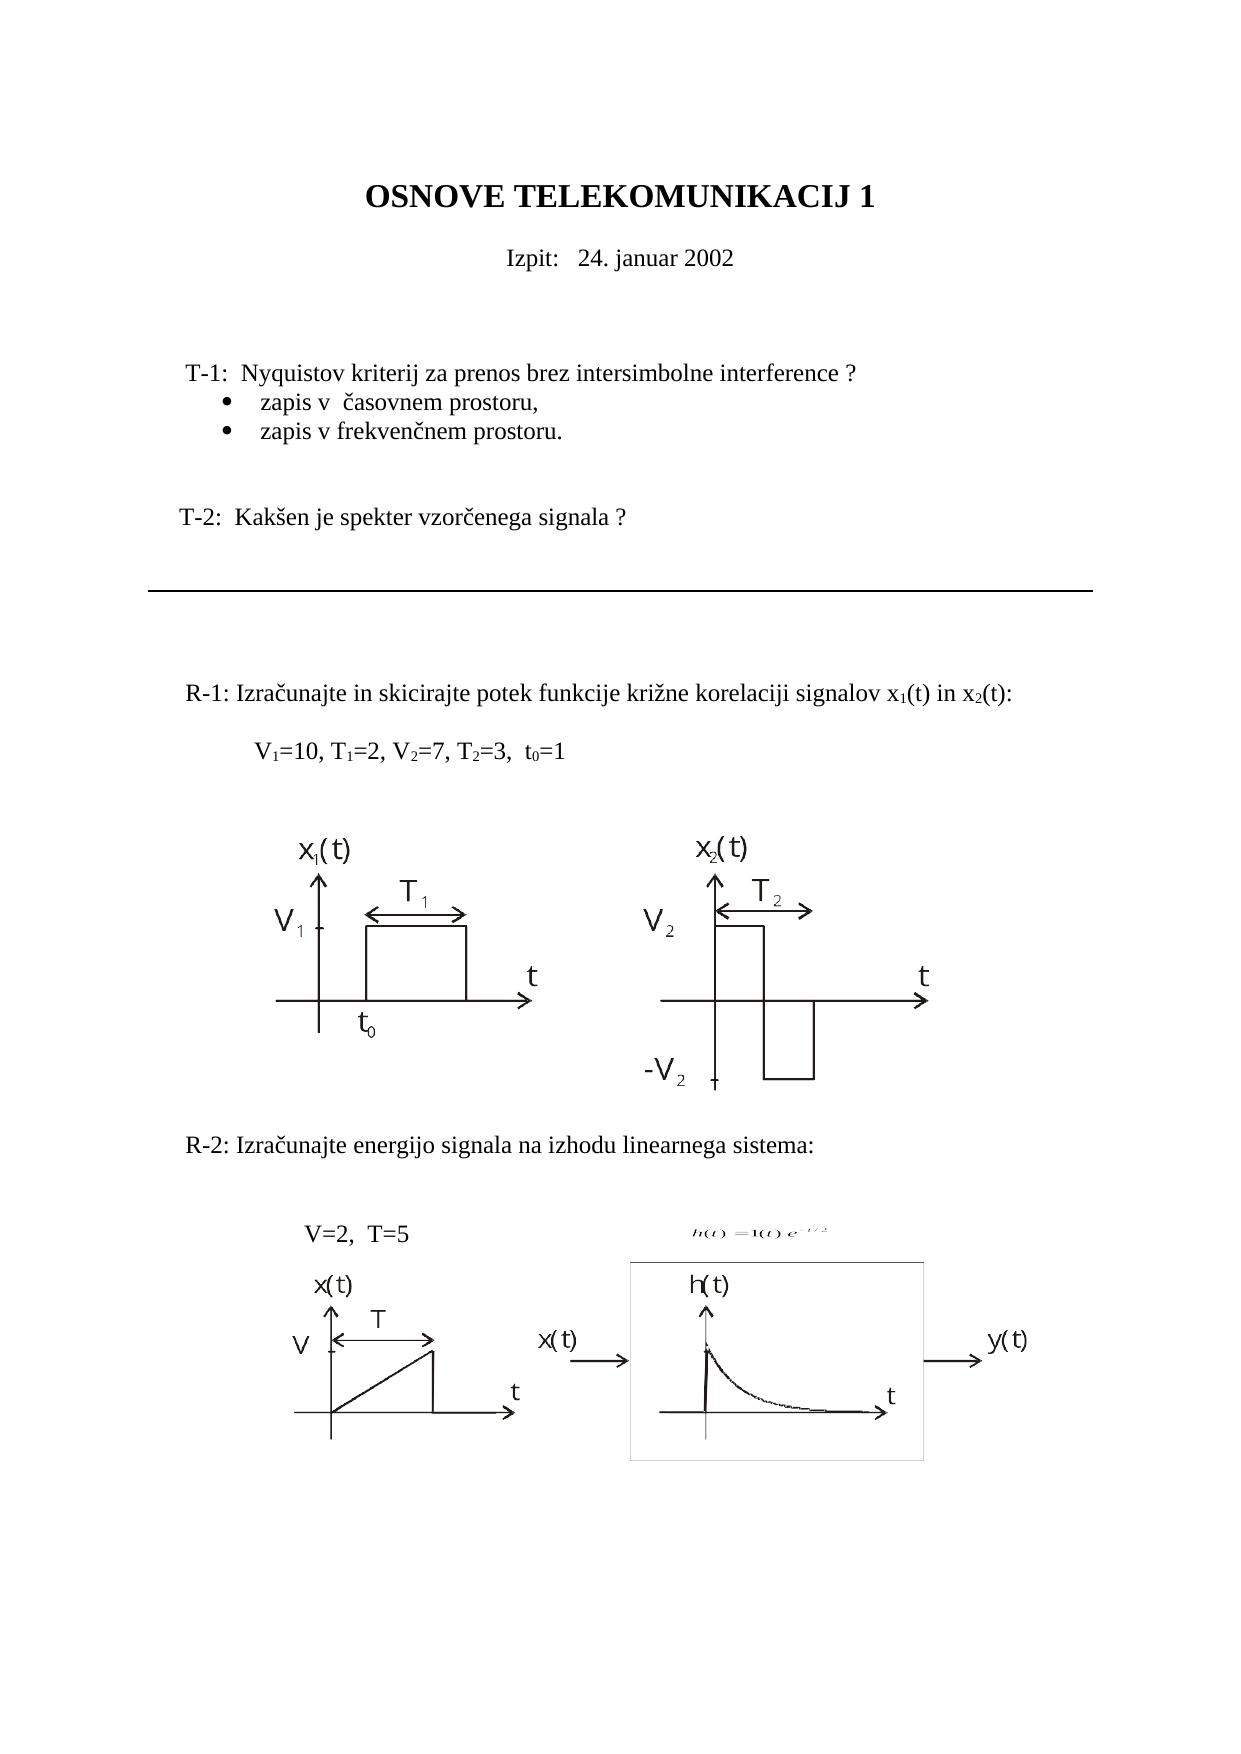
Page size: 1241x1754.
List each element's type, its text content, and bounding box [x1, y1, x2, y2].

text R-2: Izračunajte energijo signala na izhodu linearnega sistema: [185, 1131, 1093, 1159]
text R-1: Izračunajte in skicirajte potek funkcije križne korelaciji signalov x1(t) in x2(t): [185, 678, 1093, 707]
text V=2, T=5 [148, 1217, 1093, 1250]
list zapis v frekvenčnem prostoru. [223, 416, 1093, 445]
text Izpit: 24. januar 2002 [148, 243, 1093, 272]
text V1=10, T1=2, V2=7, T2=3, t0=1 [148, 736, 1093, 764]
text T-1: Nyquistov kriterij za prenos brez intersimbolne interference ? [185, 358, 1093, 387]
text T-2: Kakšen je spekter vzorčenega signala ? [148, 502, 1093, 531]
list zapis v časovnem prostoru, [223, 387, 1093, 416]
subtitle OSNOVE TELEKOMUNIKACIJ 1 [148, 176, 1093, 215]
